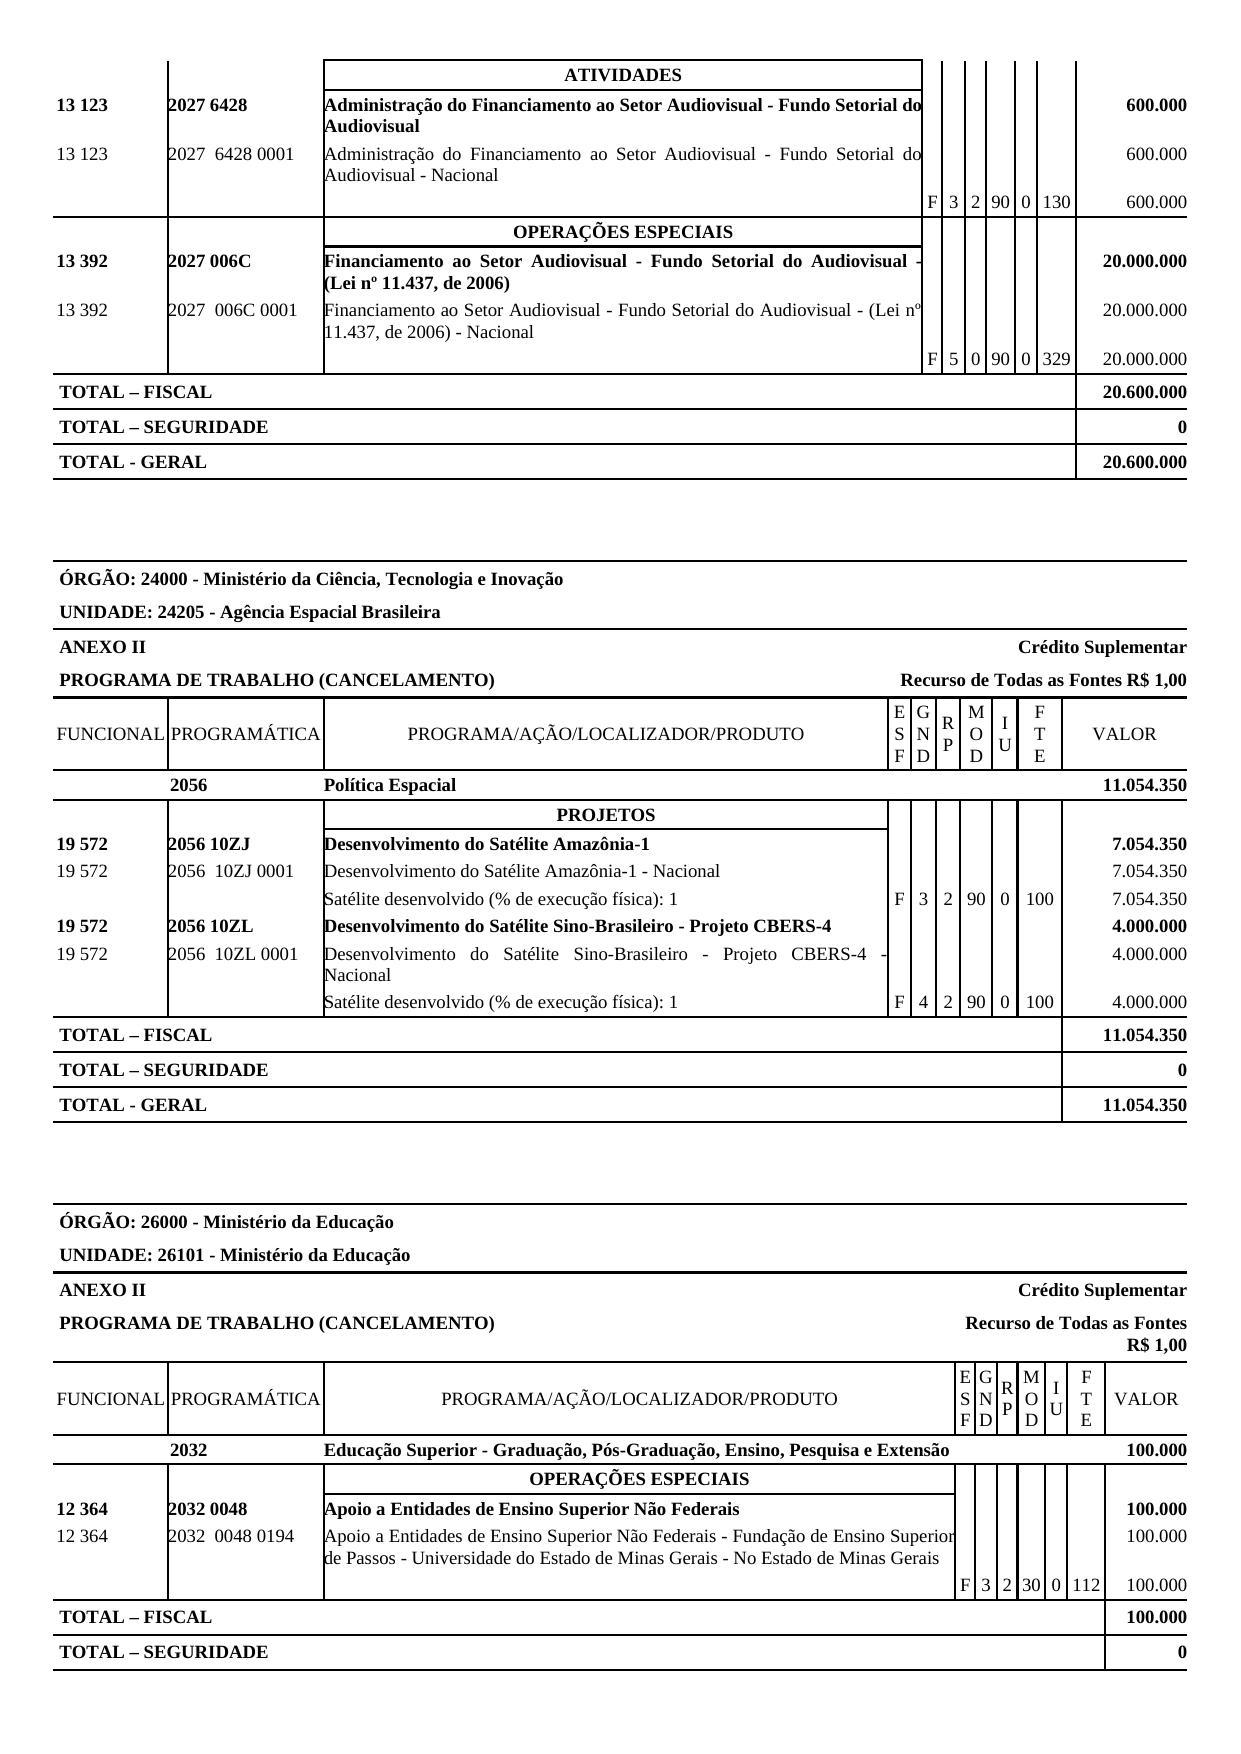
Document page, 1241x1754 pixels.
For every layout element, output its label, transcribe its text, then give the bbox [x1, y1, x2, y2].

table_cell 2056 10ZJ [169, 828, 323, 857]
table_cell M O D [961, 699, 991, 769]
table_cell [1019, 801, 1061, 828]
table_cell 20.000.000 [1077, 296, 1187, 345]
table_cell Recurso de Todas as Fontes R$ 1,00 [888, 663, 1187, 696]
table_cell 0 [1106, 1636, 1187, 1669]
table_cell 2032 0048 0194 [169, 1522, 323, 1571]
table_cell 2 [937, 885, 959, 912]
table_cell 100.000 [1106, 1522, 1187, 1571]
table_cell [169, 345, 323, 373]
table_cell [1046, 1465, 1066, 1493]
table_cell [923, 140, 941, 188]
table_cell [1077, 218, 1187, 245]
table_cell 2 [937, 989, 959, 1016]
table_cell [987, 296, 1014, 345]
table_cell [987, 218, 1014, 245]
table_cell Política Espacial [324, 771, 1062, 798]
table_cell Financiamento ao Setor Audiovisual - Fundo Setorial do Audiovisual - (Lei nº 11.437, de 2006) - Nacional [325, 296, 921, 345]
table_cell TOTAL – FISCAL [53, 375, 1075, 408]
table_header ÓRGÃO: 24000 - Ministério da Ciência, Tecnologia e Inovação [53, 562, 1187, 595]
table_cell ANEXO II [53, 630, 888, 663]
table_cell 2 [966, 189, 985, 216]
table_cell [943, 89, 964, 139]
table_cell [993, 940, 1016, 988]
table_cell Crédito Suplementar [955, 1274, 1187, 1306]
table_cell [1016, 245, 1036, 296]
table_cell 19 572 [53, 912, 167, 939]
table_cell PROGRAMA/AÇÃO/LOCALIZADOR/PRODUTO [325, 1363, 954, 1434]
table_cell [966, 140, 985, 188]
table_cell Financiamento ao Setor Audiovisual - Fundo Setorial do Audiovisual - (Lei nº 11.437, de 2006) [325, 248, 921, 296]
table_cell 100.000 [1106, 1493, 1187, 1522]
table_cell 12 364 [53, 1493, 167, 1522]
table_cell 20.600.000 [1077, 445, 1187, 478]
table_cell F [923, 345, 941, 373]
table_cell 4.000.000 [1063, 940, 1187, 988]
table_cell ATIVIDADES [325, 61, 921, 88]
table_cell 19 572 [53, 940, 167, 988]
table_cell TOTAL - GERAL [53, 445, 1075, 478]
table_cell 2032 0048 [169, 1493, 323, 1522]
table_cell 13 392 [53, 245, 167, 296]
table_cell [923, 296, 941, 345]
table_cell 11.054.350 [1063, 1018, 1187, 1051]
table_cell UNIDADE: 24205 - Agência Espacial Brasileira [53, 595, 888, 628]
table_cell [912, 828, 935, 857]
table_cell [943, 245, 964, 296]
table_cell [889, 858, 910, 885]
table_cell 100.000 [1106, 1571, 1187, 1598]
table_cell [1016, 140, 1036, 188]
table_cell [966, 245, 985, 296]
table_cell 20.000.000 [1077, 345, 1187, 373]
table_cell [998, 1465, 1016, 1493]
table_cell F [923, 189, 941, 216]
table_cell [993, 912, 1016, 939]
table_cell [169, 189, 323, 216]
table_cell 90 [987, 189, 1014, 216]
table_cell [169, 801, 323, 828]
table_cell R P [998, 1363, 1016, 1434]
table_cell I U [993, 699, 1016, 769]
table_cell [987, 89, 1014, 139]
table_cell 600.000 [1077, 89, 1187, 139]
table_cell [889, 828, 910, 857]
table_cell PROGRAMA/AÇÃO/LOCALIZADOR/PRODUTO [325, 699, 887, 769]
table_cell [1038, 245, 1075, 296]
table_cell [993, 801, 1016, 828]
table_cell [1019, 1522, 1044, 1571]
table_cell 100 [1019, 885, 1061, 912]
table_cell [923, 245, 941, 296]
table_cell [53, 218, 167, 245]
table_cell [1038, 89, 1075, 139]
table_cell [53, 189, 167, 216]
table_cell 3 [976, 1571, 996, 1598]
table_cell Apoio a Entidades de Ensino Superior Não Federais - Fundação de Ensino Superior de Passos - Universidade do Estado de Minas Gerais - No Estado de Minas Gerais [325, 1522, 954, 1571]
table_cell [1046, 1493, 1066, 1522]
table_cell [53, 989, 167, 1016]
table_cell F [956, 1571, 974, 1598]
table_cell 2027 006C 0001 [169, 296, 323, 345]
table_cell TOTAL – SEGURIDADE [53, 1636, 1104, 1669]
table_cell 11.054.350 [1062, 771, 1187, 798]
table_cell [53, 59, 168, 88]
table_cell 0 [993, 885, 1016, 912]
table_cell [1019, 828, 1061, 857]
table_cell 2027 6428 0001 [169, 140, 323, 188]
table_cell [976, 1522, 996, 1571]
table_cell 3 [943, 189, 964, 216]
table_cell 0 [966, 345, 985, 373]
table_cell [1019, 858, 1061, 885]
table_cell [923, 89, 941, 139]
table_cell 13 123 [53, 140, 167, 188]
table_cell Desenvolvimento do Satélite Amazônia-1 [325, 830, 887, 857]
table_cell 2 [998, 1571, 1016, 1598]
table_cell 600.000 [1077, 189, 1187, 216]
table_cell 3 [912, 885, 935, 912]
table_cell UNIDADE: 26101 - Ministério da Educação [53, 1238, 955, 1271]
table_cell 0 [1077, 410, 1187, 443]
table_cell I U [1046, 1363, 1066, 1434]
table_cell VALOR [1063, 699, 1187, 769]
table_cell 100 [1019, 989, 1061, 1016]
table_cell [889, 801, 910, 828]
table_cell 600.000 [1077, 140, 1187, 188]
table_cell Administração do Financiamento ao Setor Audiovisual - Fundo Setorial do Audiovisual - Nacional [325, 140, 921, 188]
table_header ÓRGÃO: 26000 - Ministério da Educação [53, 1205, 1187, 1238]
table_cell [169, 1571, 323, 1598]
table_cell [961, 912, 991, 939]
table_cell F [889, 989, 910, 1016]
table_cell [53, 345, 167, 373]
table_cell [912, 940, 935, 988]
table_cell 2056 10ZL 0001 [169, 940, 323, 988]
table_cell [1038, 218, 1075, 245]
table_cell 0 [993, 989, 1016, 1016]
table_cell [1037, 59, 1076, 88]
table_cell [889, 940, 910, 988]
table_cell 0 [1046, 1571, 1066, 1598]
table_cell 20.000.000 [1077, 245, 1187, 296]
table_cell [961, 940, 991, 988]
table_cell [943, 218, 964, 245]
table_cell [937, 828, 959, 857]
table_cell E S F [956, 1363, 974, 1434]
table_cell [961, 801, 991, 828]
table_cell [956, 1465, 974, 1493]
table_cell F T E [1019, 699, 1061, 769]
table_cell 2056 10ZL [169, 912, 323, 939]
table_cell [961, 828, 991, 857]
table_cell [1038, 140, 1075, 188]
table_cell VALOR [1106, 1363, 1187, 1434]
table_cell PROGRAMA DE TRABALHO (CANCELAMENTO) [53, 1306, 955, 1361]
table_cell 2032 [53, 1436, 323, 1463]
table_cell [169, 1465, 323, 1493]
table_cell Satélite desenvolvido (% de execução física): 1 [325, 885, 887, 912]
table_cell 4.000.000 [1063, 989, 1187, 1016]
table_cell [937, 801, 959, 828]
table_cell [169, 989, 323, 1016]
table_cell [966, 218, 985, 245]
table_cell [169, 885, 323, 912]
table_cell [966, 89, 985, 139]
table_cell 20.600.000 [1077, 375, 1187, 408]
table_cell F T E [1068, 1363, 1104, 1434]
table_cell OPERAÇÕES ESPECIAIS [325, 1465, 954, 1493]
table_cell [956, 1493, 974, 1522]
table_cell 90 [961, 989, 991, 1016]
table_cell [966, 296, 985, 345]
table_cell [1106, 1465, 1187, 1493]
table_cell FUNCIONAL [53, 699, 167, 769]
table_cell Desenvolvimento do Satélite Sino-Brasileiro - Projeto CBERS-4 - Nacional [325, 940, 887, 988]
table_cell 329 [1038, 345, 1075, 373]
table_cell Desenvolvimento do Satélite Amazônia-1 - Nacional [325, 858, 887, 885]
table_cell 2056 [53, 771, 323, 798]
table_cell Crédito Suplementar [888, 630, 1187, 663]
table_cell [53, 801, 167, 828]
table_cell R P [937, 699, 959, 769]
table_cell [1068, 1465, 1104, 1493]
table_cell [998, 1493, 1016, 1522]
table_cell [955, 1238, 1187, 1271]
table_cell [888, 595, 1187, 628]
table_cell ANEXO II [53, 1274, 955, 1306]
table_cell TOTAL – FISCAL [53, 1018, 1061, 1051]
table_cell 19 572 [53, 858, 167, 885]
table_cell G N D [976, 1363, 996, 1434]
table_cell 90 [961, 885, 991, 912]
table_cell TOTAL – FISCAL [53, 1601, 1104, 1633]
table_cell 13 392 [53, 296, 167, 345]
table_cell PROGRAMÁTICA [169, 699, 323, 769]
table_cell [937, 912, 959, 939]
table_cell [53, 1571, 167, 1598]
table_cell [325, 189, 921, 216]
table_cell [986, 59, 1014, 88]
table_cell [1016, 296, 1036, 345]
table_cell Satélite desenvolvido (% de execução física): 1 [325, 989, 887, 1016]
table_cell 100.000 [1105, 1436, 1187, 1463]
table_cell 11.054.350 [1063, 1088, 1187, 1121]
table_cell [169, 218, 323, 245]
table_cell [912, 912, 935, 939]
table_cell PROJETOS [325, 801, 887, 828]
table_cell 130 [1038, 189, 1075, 216]
table_cell TOTAL – SEGURIDADE [53, 1053, 1061, 1086]
table_cell 0 [1063, 1053, 1187, 1086]
table_cell TOTAL – SEGURIDADE [53, 410, 1075, 443]
table_cell [998, 1522, 1016, 1571]
table_cell 4.000.000 [1063, 912, 1187, 939]
table_cell TOTAL - GERAL [53, 1088, 1061, 1121]
table_cell 100.000 [1106, 1601, 1187, 1633]
table_cell 12 364 [53, 1522, 167, 1571]
table_cell [889, 912, 910, 939]
table_cell [965, 59, 986, 88]
table_cell [912, 801, 935, 828]
table_cell 90 [987, 345, 1014, 373]
table_cell 7.054.350 [1063, 885, 1187, 912]
table_cell [1019, 912, 1061, 939]
table_cell [956, 1522, 974, 1571]
table_cell Educação Superior - Graduação, Pós-Graduação, Ensino, Pesquisa e Extensão [324, 1436, 1105, 1463]
table_cell [923, 218, 941, 245]
table_cell [325, 345, 921, 373]
table_cell [993, 858, 1016, 885]
table_cell 19 572 [53, 828, 167, 857]
table_cell 4 [912, 989, 935, 1016]
table_cell [923, 59, 942, 88]
table_cell 0 [1016, 345, 1036, 373]
table_cell [976, 1465, 996, 1493]
table_cell [1076, 59, 1187, 88]
table_cell [1063, 801, 1187, 828]
table_cell 7.054.350 [1063, 828, 1187, 857]
table_cell [168, 59, 323, 88]
table_cell 0 [1016, 189, 1036, 216]
table_cell OPERAÇÕES ESPECIAIS [325, 218, 921, 245]
table_cell [325, 1571, 954, 1598]
table_cell PROGRAMÁTICA [169, 1363, 323, 1434]
table_cell [937, 940, 959, 988]
table_cell 13 123 [53, 89, 167, 139]
table_cell [1038, 296, 1075, 345]
table_cell 2056 10ZJ 0001 [169, 858, 323, 885]
table_cell [1019, 1465, 1044, 1493]
table_cell [943, 140, 964, 188]
table_cell [1015, 59, 1037, 88]
table_cell [1046, 1522, 1066, 1571]
table_cell 2027 006C [169, 245, 323, 296]
table_cell [942, 59, 965, 88]
table_cell [937, 858, 959, 885]
table_cell [976, 1493, 996, 1522]
table_cell 7.054.350 [1063, 858, 1187, 885]
table_cell [1068, 1522, 1104, 1571]
table_cell [1016, 89, 1036, 139]
table_cell G N D [912, 699, 935, 769]
table_cell Administração do Financiamento ao Setor Audiovisual - Fundo Setorial do Audiovisual [325, 91, 921, 139]
table_cell [1068, 1493, 1104, 1522]
table_cell [1019, 940, 1061, 988]
table_cell Recurso de Todas as Fontes R$ 1,00 [955, 1306, 1187, 1361]
table_cell 30 [1019, 1571, 1044, 1598]
table_cell [943, 296, 964, 345]
table_cell [1019, 1493, 1044, 1522]
table_cell [961, 858, 991, 885]
table_cell [53, 885, 167, 912]
table_cell [53, 1465, 167, 1493]
table_cell [993, 828, 1016, 857]
table_cell Apoio a Entidades de Ensino Superior Não Federais [325, 1495, 954, 1522]
table_cell FUNCIONAL [53, 1363, 167, 1434]
table_cell Desenvolvimento do Satélite Sino-Brasileiro - Projeto CBERS-4 [325, 912, 887, 939]
table_cell 112 [1068, 1571, 1104, 1598]
table_cell E S F [889, 699, 910, 769]
table_cell [987, 140, 1014, 188]
table_cell PROGRAMA DE TRABALHO (CANCELAMENTO) [53, 663, 888, 696]
table_cell [912, 858, 935, 885]
table_cell [987, 245, 1014, 296]
table_cell [1016, 218, 1036, 245]
table_cell 5 [943, 345, 964, 373]
table_cell M O D [1019, 1363, 1044, 1434]
table_cell F [889, 885, 910, 912]
table_cell 2027 6428 [169, 89, 323, 139]
